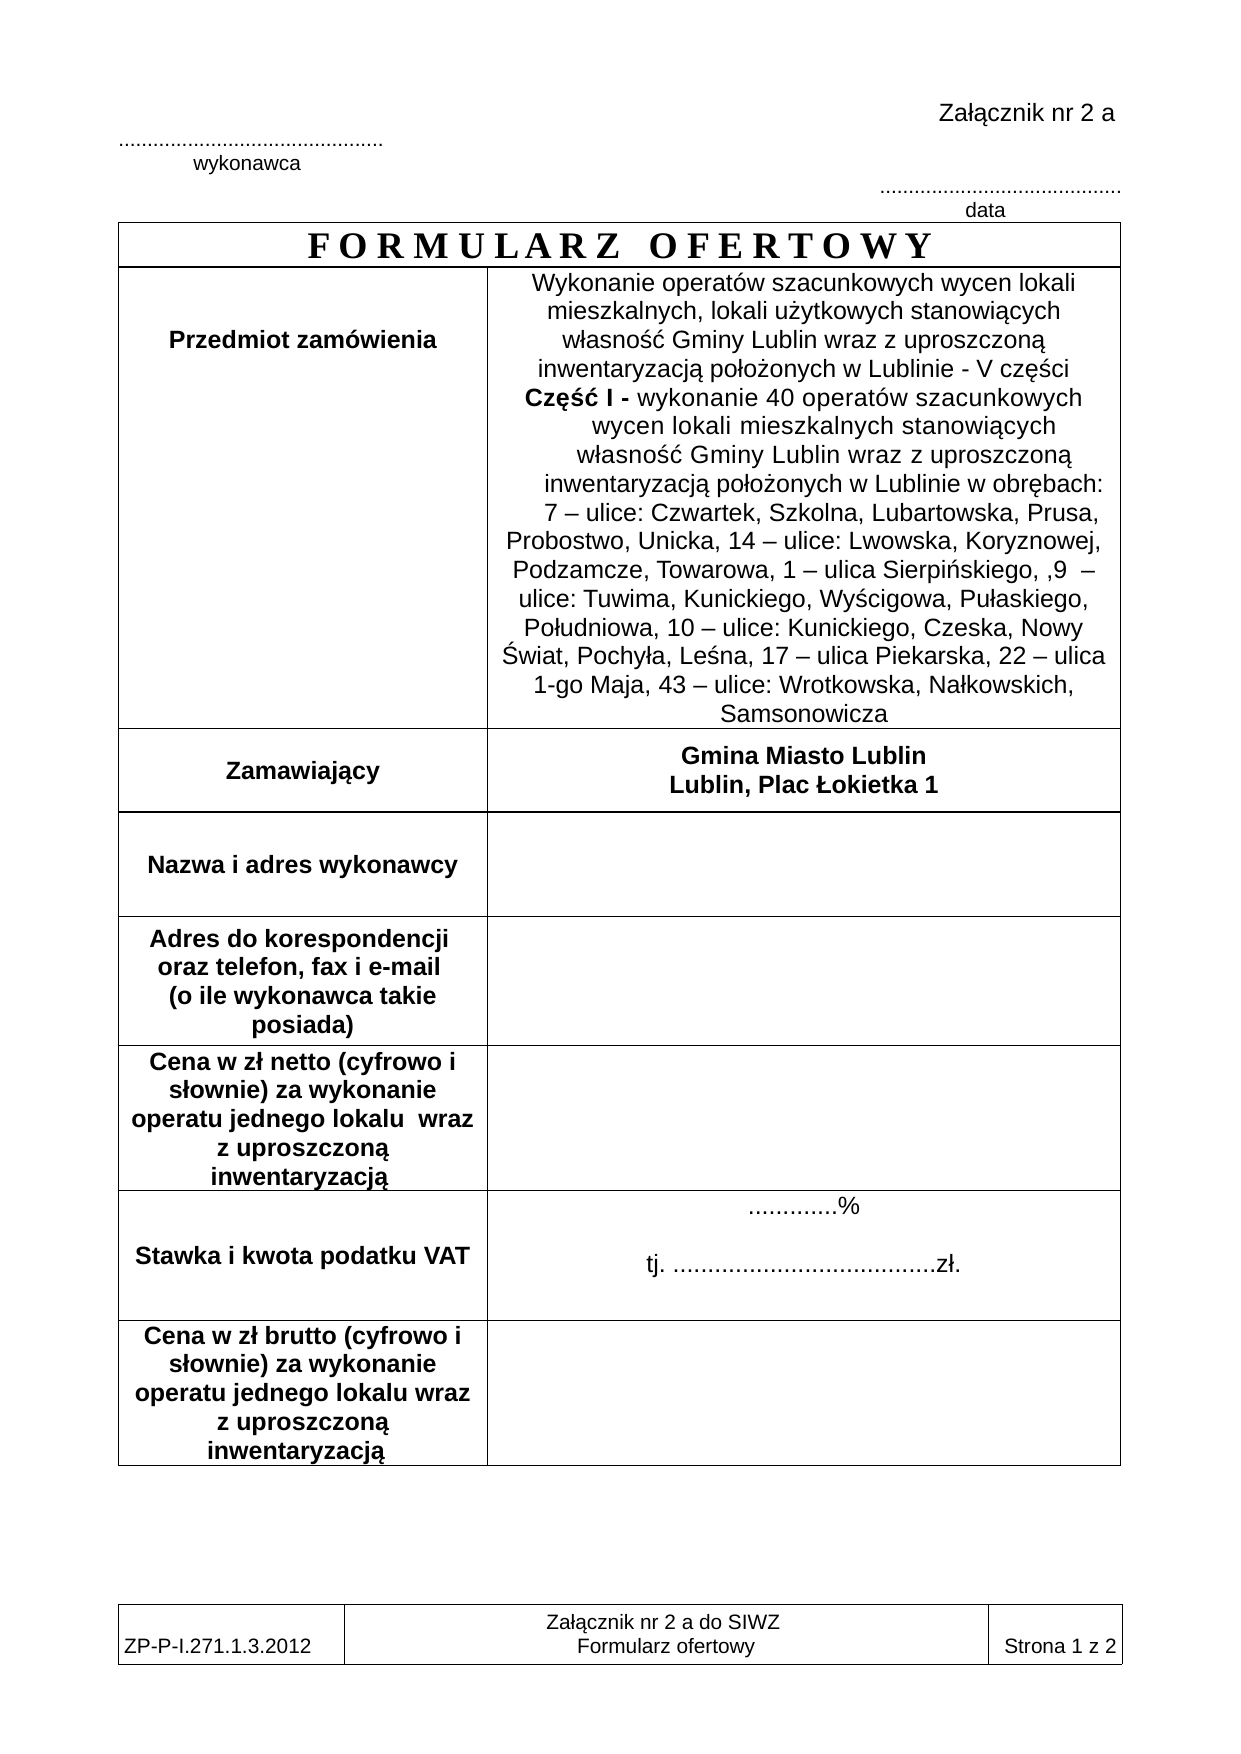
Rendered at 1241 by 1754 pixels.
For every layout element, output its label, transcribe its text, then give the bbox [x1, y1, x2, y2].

table_cell [488, 917, 1120, 1045]
table_cell Zamawiający [119, 729, 487, 811]
table_cell Przedmiot zamówienia [119, 268, 487, 727]
table_cell [488, 1046, 1120, 1190]
table_cell [488, 1321, 1120, 1464]
text data [118, 198, 1122, 222]
table_cell Nazwa i adres wykonawcy [119, 813, 487, 916]
table_cell Gmina Miasto Lublin Lublin, Plac Łokietka 1 [488, 729, 1120, 811]
table_cell .............% tj. ......................................zł. [488, 1191, 1120, 1320]
table_cell Adres do korespondencji oraz telefon, fax i e-mail (o ile wykonawca takie posiada) [119, 917, 487, 1045]
table_cell Cena w zł brutto (cyfrowo i słownie) za wykonanie operatu jednego lokalu wraz z uproszczoną inwentaryzacją [119, 1321, 487, 1464]
table_header F O R M U L A R Z O F E R T O W Y [119, 223, 1120, 266]
table_cell [488, 813, 1120, 916]
table_cell Cena w zł netto (cyfrowo i słownie) za wykonanie operatu jednego lokalu wraz z uproszczoną inwentaryzacją [119, 1046, 487, 1190]
subtitle Załącznik nr 2 a [118, 98, 1122, 126]
text .......................................... [118, 174, 1122, 198]
text .............................................. [118, 126, 1122, 150]
text wykonawca [118, 150, 1122, 174]
table_cell Stawka i kwota podatku VAT [119, 1191, 487, 1320]
table_cell Wykonanie operatów szacunkowych wycen lokali mieszkalnych, lokali użytkowych stanowiących własność Gminy Lublin wraz z uproszczoną inwentaryzacją położonych w Lublinie - V części Część I - wykonanie 40 operatów szacunkowych wycen lokali mieszkalnych stanowiących własność Gminy Lublin wraz z uproszczoną inwentaryzacją położonych w Lublinie w obrębach: 7 – ulice: Czwartek, Szkolna, Lubartowska, Prusa, Probostwo, Unicka, 14 – ulice: Lwowska, Koryznowej, Podzamcze, Towarowa, 1 – ulica Sierpińskiego, ,9 – ulice: Tuwima, Kunickiego, Wyścigowa, Pułaskiego, Południowa, 10 – ulice: Kunickiego, Czeska, Nowy Świat, Pochyła, Leśna, 17 – ulica Piekarska, 22 – ulica 1-go Maja, 43 – ulice: Wrotkowska, Nałkowskich, Samsonowicza [488, 268, 1120, 727]
